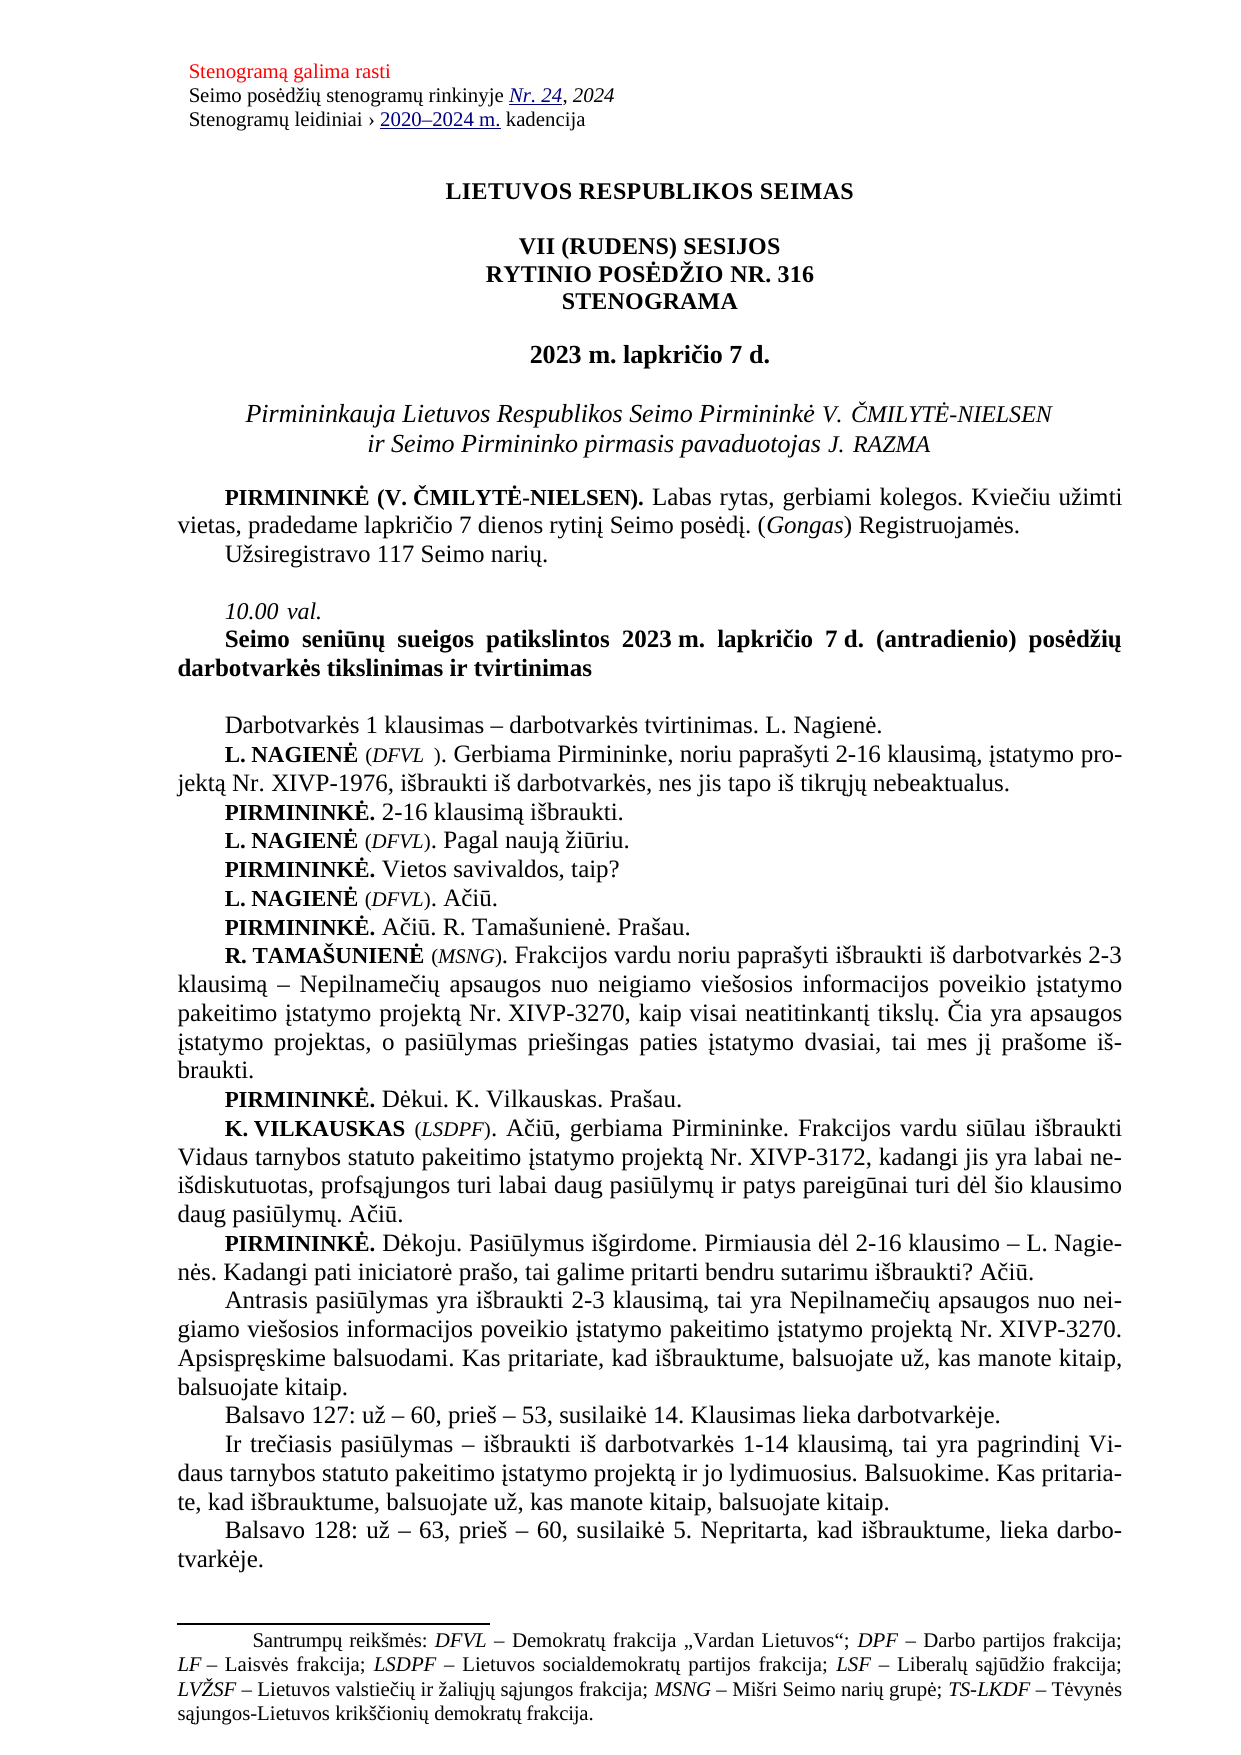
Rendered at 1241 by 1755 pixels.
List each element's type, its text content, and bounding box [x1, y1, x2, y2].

text PIRMININKĖ. Ačiū. R. Ta­ma­šu­nie­nė. Pra­šau. [177, 912, 1122, 941]
table_cell Stenogramų leidiniai › 2020–2024 m. kadencija [177, 107, 1045, 131]
text Bal­sa­vo 127: už – 60, prieš – 53, su­si­lai­kė 14. Klau­si­mas lie­ka dar­bo­tvarkėje. [177, 1401, 1122, 1429]
text K. VILKAUSKAS (LSDPF). Ačiū, ger­bia­ma Pir­mi­nin­ke. Frak­ci­jos var­du siū­lau iš­brauk­ti Vi­daus tar­ny­bos sta­tu­to pa­kei­ti­mo įsta­ty­mo pro­jek­tą Nr. XIVP-3172, ka­dan­gi jis yra la­bai ne­iš­dis­ku­tuo­tas, prof­są­jun­gos tu­ri la­bai daug pa­siū­ly­mų ir pa­tys pa­rei­gū­nai tu­ri dėl šio klau­si­mo daug pa­siū­ly­mų. Ačiū. [177, 1113, 1122, 1228]
table_header Stenogramą galima rasti [177, 59, 1045, 83]
text L. NAGIENĖ (DFVL). Ger­bia­ma Pir­mi­nin­ke, no­riu pa­pra­šy­ti 2-16 klau­si­mą, įsta­ty­mo pro­jek­tą Nr. XIVP-1976, iš­brauk­ti iš dar­bo­tvarkės, nes jis ta­po iš tik­rų­jų ne­be­ak­tu­a­lus. [177, 739, 1122, 797]
text Ant­ra­sis pa­siū­ly­mas yra iš­brauk­ti 2-3 klau­si­mą, tai yra Ne­pil­na­me­čių ap­sau­gos nuo nei­gia­mo vie­šo­sios in­for­ma­ci­jos po­vei­kio įsta­ty­mo pa­kei­ti­mo įsta­ty­mo pro­jek­tą Nr. XIVP-3270. Ap­si­spręs­ki­me bal­suo­da­mi. Kas pri­ta­ria­te, kad iš­brauk­tu­me, bal­suo­ja­te už, kas ma­no­te ki­taip, bal­suo­ja­te ki­taip. [177, 1286, 1122, 1401]
text Dar­bo­tvarkės 1 klau­si­mas – dar­bo­tvarkės tvir­ti­ni­mas. L. Na­gie­nė. [177, 711, 1122, 739]
title RYTINIO posėdžio NR. 316 [177, 260, 1122, 287]
text L. NAGIENĖ (DFVL). Pa­gal nau­ją žiū­riu. [177, 826, 1122, 854]
text Pirmininkauja Lietuvos Respublikos Seimo Pirmininkė V. ČMILYTĖ-NIELSEN ir Seimo Pirmininko pirmasis pavaduotojas J. RAZMA [177, 398, 1122, 458]
text PIRMININKĖ (V. ČMILYTĖ-NIELSEN). La­bas ry­tas, ger­bia­mi ko­le­gos. Kvie­čiu už­im­ti vie­tas, pra­de­da­me lap­kri­čio 7 die­nos ry­ti­nį Sei­mo po­sė­dį. (Gon­gas) Re­gist­ruo­ja­mės. [177, 482, 1122, 539]
text PIRMININKĖ. 2-16 klau­si­mą iš­brauk­ti. [177, 797, 1122, 826]
text 2023 m. lapkričio 7 d. [177, 339, 1122, 369]
text Bal­sa­vo 128: už – 63, prieš – 60, su­si­lai­kė 5. Ne­pri­tar­ta, kad iš­brauk­tu­me, lie­ka dar­bo­tvarkėje. [177, 1516, 1122, 1573]
table_cell Seimo posėdžių stenogramų rinkinyje Nr. 24, 2024 [177, 83, 1045, 107]
title STENOGRAMA [177, 287, 1122, 315]
text Ir tre­čia­sis pa­siū­ly­mas – iš­brauk­ti iš dar­bo­tvarkės 1-14 klau­si­mą, tai yra pa­grin­di­nį Vi­daus tar­ny­bos sta­tu­to pa­kei­ti­mo įsta­ty­mo pro­jek­tą ir jo ly­di­muo­sius. Bal­suo­ki­me. Kas pri­ta­ria­te, kad iš­brauk­tu­me, bal­suo­ja­te už, kas ma­no­te ki­taip, bal­suo­ja­te ki­taip. [177, 1429, 1122, 1516]
title LIETUVOS RESPUBLIKOS SEIMAS [177, 177, 1122, 204]
title VII (RUDENS) SESIJOS [177, 232, 1122, 260]
text PIRMININKĖ. Vie­tos sa­vi­val­dos, taip? [177, 854, 1122, 883]
text 10.00 val. [224, 597, 1122, 624]
text L. NAGIENĖ (DFVL). Ačiū. [177, 883, 1122, 912]
text Sei­mo se­niū­nų su­ei­gos pa­tiks­lin­tos 2023 m. lap­kri­čio 7 d. (ant­ra­die­nio) po­sė­džių dar­bo­tvarkės tiks­li­ni­mas ir tvir­ti­ni­mas [177, 624, 1122, 682]
text R. TAMAŠUNIENĖ (MSNG). Frak­ci­jos var­du no­riu pa­pra­šy­ti iš­brauk­ti iš dar­bo­tvarkės 2-3 klau­si­mą – Ne­pil­na­me­čių ap­sau­gos nuo nei­gia­mo vie­šo­sios in­for­ma­ci­jos po­vei­kio įsta­ty­mo pa­kei­ti­mo įsta­ty­mo pro­jek­tą Nr. XIVP-3270, kaip vi­sai ne­ati­tin­kan­tį tiks­lų. Čia yra ap­sau­gos įsta­ty­mo pro­jek­tas, o pa­siū­ly­mas prie­šin­gas pa­ties įsta­ty­mo dva­siai, tai mes jį pra­šo­me iš­brauk­ti. [177, 941, 1122, 1084]
text Santrumpų reikšmės: DFVL – Demokratų frakcija „Vardan Lietuvos“; DPF – Darbo partijos frakcija; LF – Laisvės frakcija; LSDPF – Lietuvos socialdemokratų partijos frakcija; LSF – Liberalų sąjūdžio frakcija; LVŽSF – Lietuvos valstiečių ir žaliųjų sąjungos frakcija; MSNG – Mišri Seimo narių grupė; TS-LKDF – Tėvynės sąjungos-Lietuvos krikščionių demokratų frakcija. [177, 1624, 1122, 1724]
text PIRMININKĖ. Dė­kui. K. Vil­kaus­kas. Pra­šau. [177, 1084, 1122, 1113]
text Už­si­re­gist­ra­vo 117 Sei­mo na­rių. [177, 539, 1122, 568]
text PIRMININKĖ. Dė­ko­ju. Pa­siū­ly­mus iš­gir­do­me. Pir­miau­sia dėl 2-16 klau­si­mo – L. Na­gie­nės. Ka­dan­gi pa­ti ini­cia­to­rė pra­šo, tai ga­li­me pri­tar­ti ben­dru su­ta­ri­mu iš­brauk­ti? Ačiū. [177, 1228, 1122, 1286]
